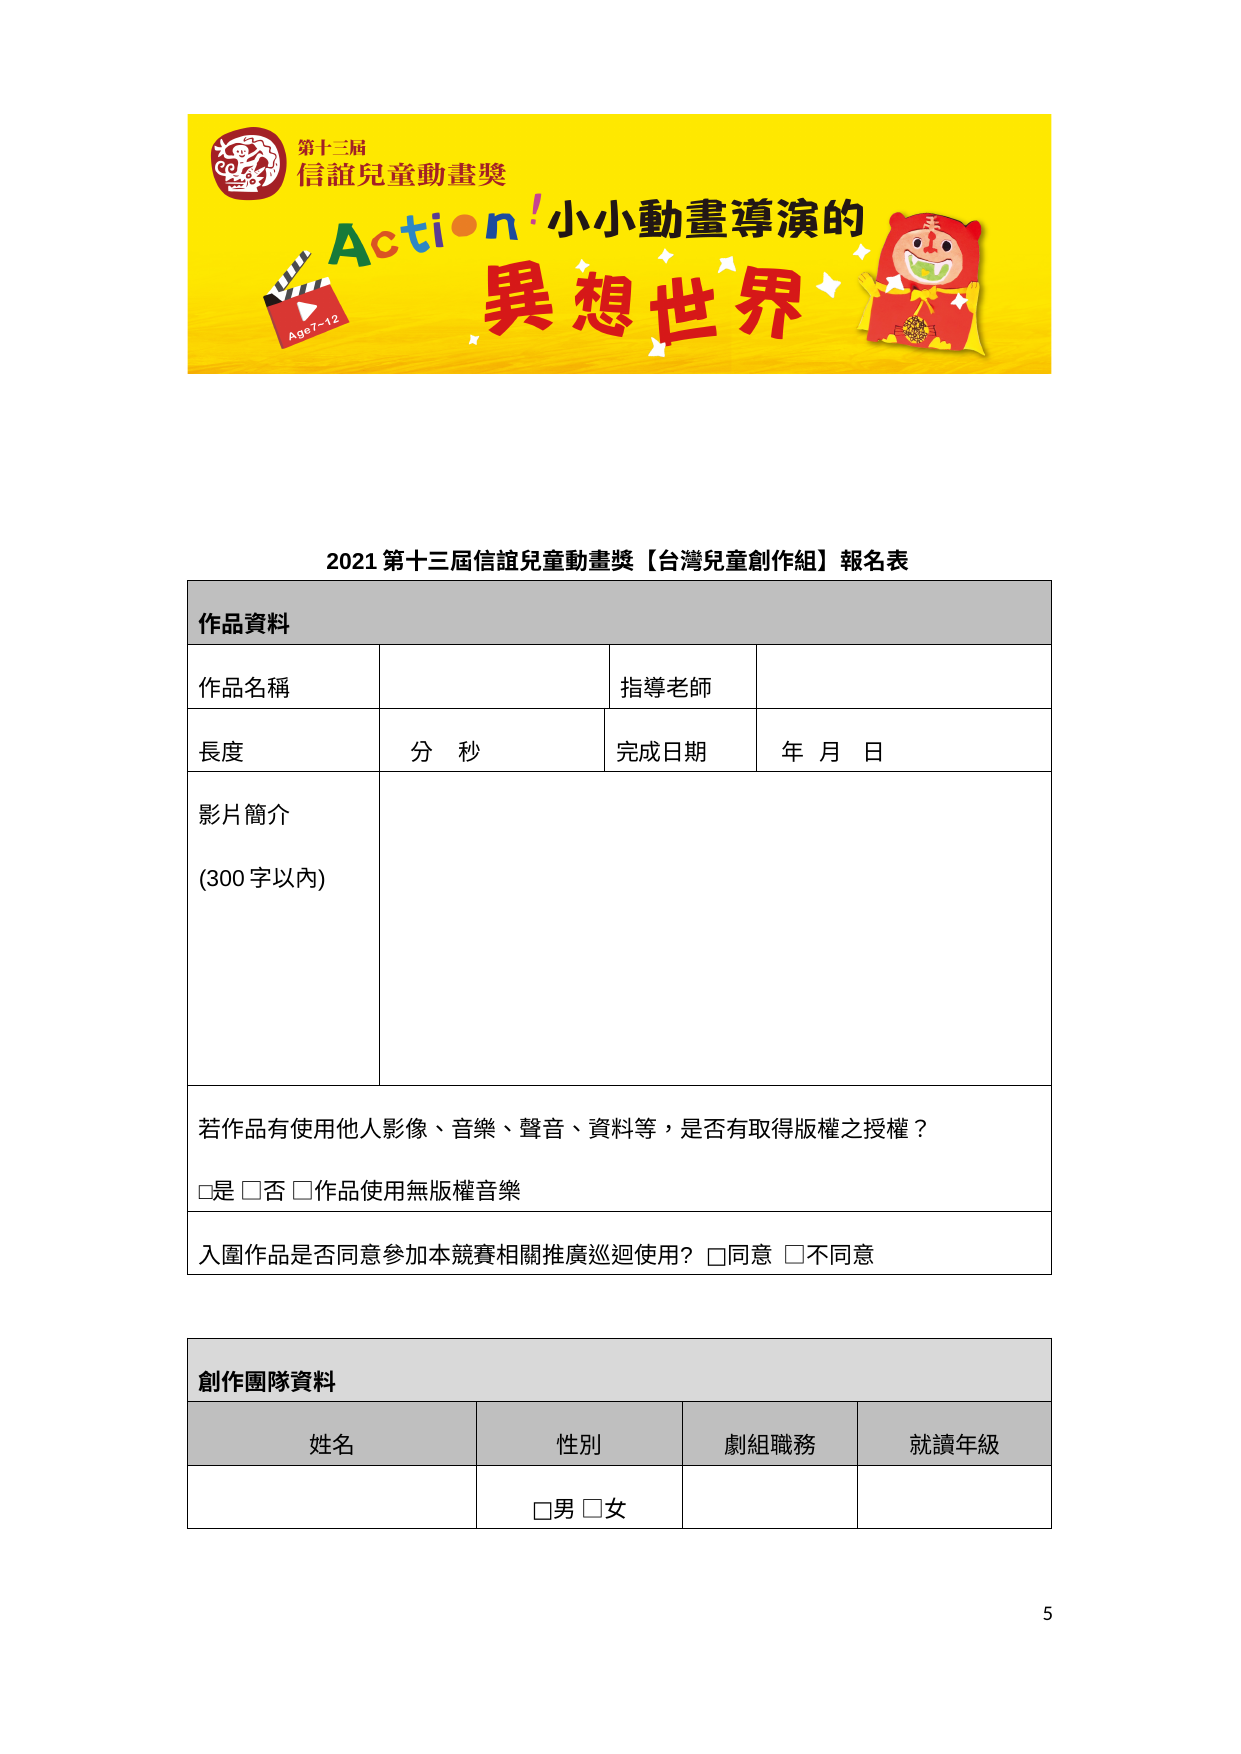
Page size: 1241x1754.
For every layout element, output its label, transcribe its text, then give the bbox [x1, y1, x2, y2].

table_cell 就讀年級 [858, 1402, 1051, 1465]
table_header 創作團隊資料 [188, 1339, 1051, 1401]
table_cell [683, 1466, 857, 1528]
table_cell 長度 [188, 709, 379, 771]
table_cell □男 □女 [477, 1466, 682, 1528]
text 2021第十三屆信誼兒童動畫獎【台灣兒童創作組】報名表 [187, 518, 1053, 580]
table_cell 若作品有使用他人影像、音樂、聲音、資料等，是否有取得版權之授權？ □是 □否 □作品使用無版權音樂 [188, 1086, 1051, 1211]
table_cell [380, 772, 1051, 1084]
table_cell 劇組職務 [683, 1402, 857, 1465]
table_cell 完成日期 [605, 709, 756, 771]
table_header 作品資料 [188, 581, 1051, 644]
table_cell 入圍作品是否同意參加本競賽相關推廣巡迴使用? □同意 □不同意 [188, 1212, 1051, 1274]
table_cell 影片簡介 (300字以內) [188, 772, 379, 1084]
table_cell 年 月 日 [757, 709, 1051, 771]
table_cell 性別 [477, 1402, 682, 1465]
table_cell 指導老師 [610, 645, 756, 707]
table_cell [188, 1466, 476, 1528]
table_cell 分 秒 [380, 709, 604, 771]
table_cell [757, 645, 1051, 707]
table_cell [380, 645, 609, 707]
table_cell 作品名稱 [188, 645, 379, 707]
table_cell 姓名 [188, 1402, 476, 1465]
table_cell [858, 1466, 1051, 1528]
